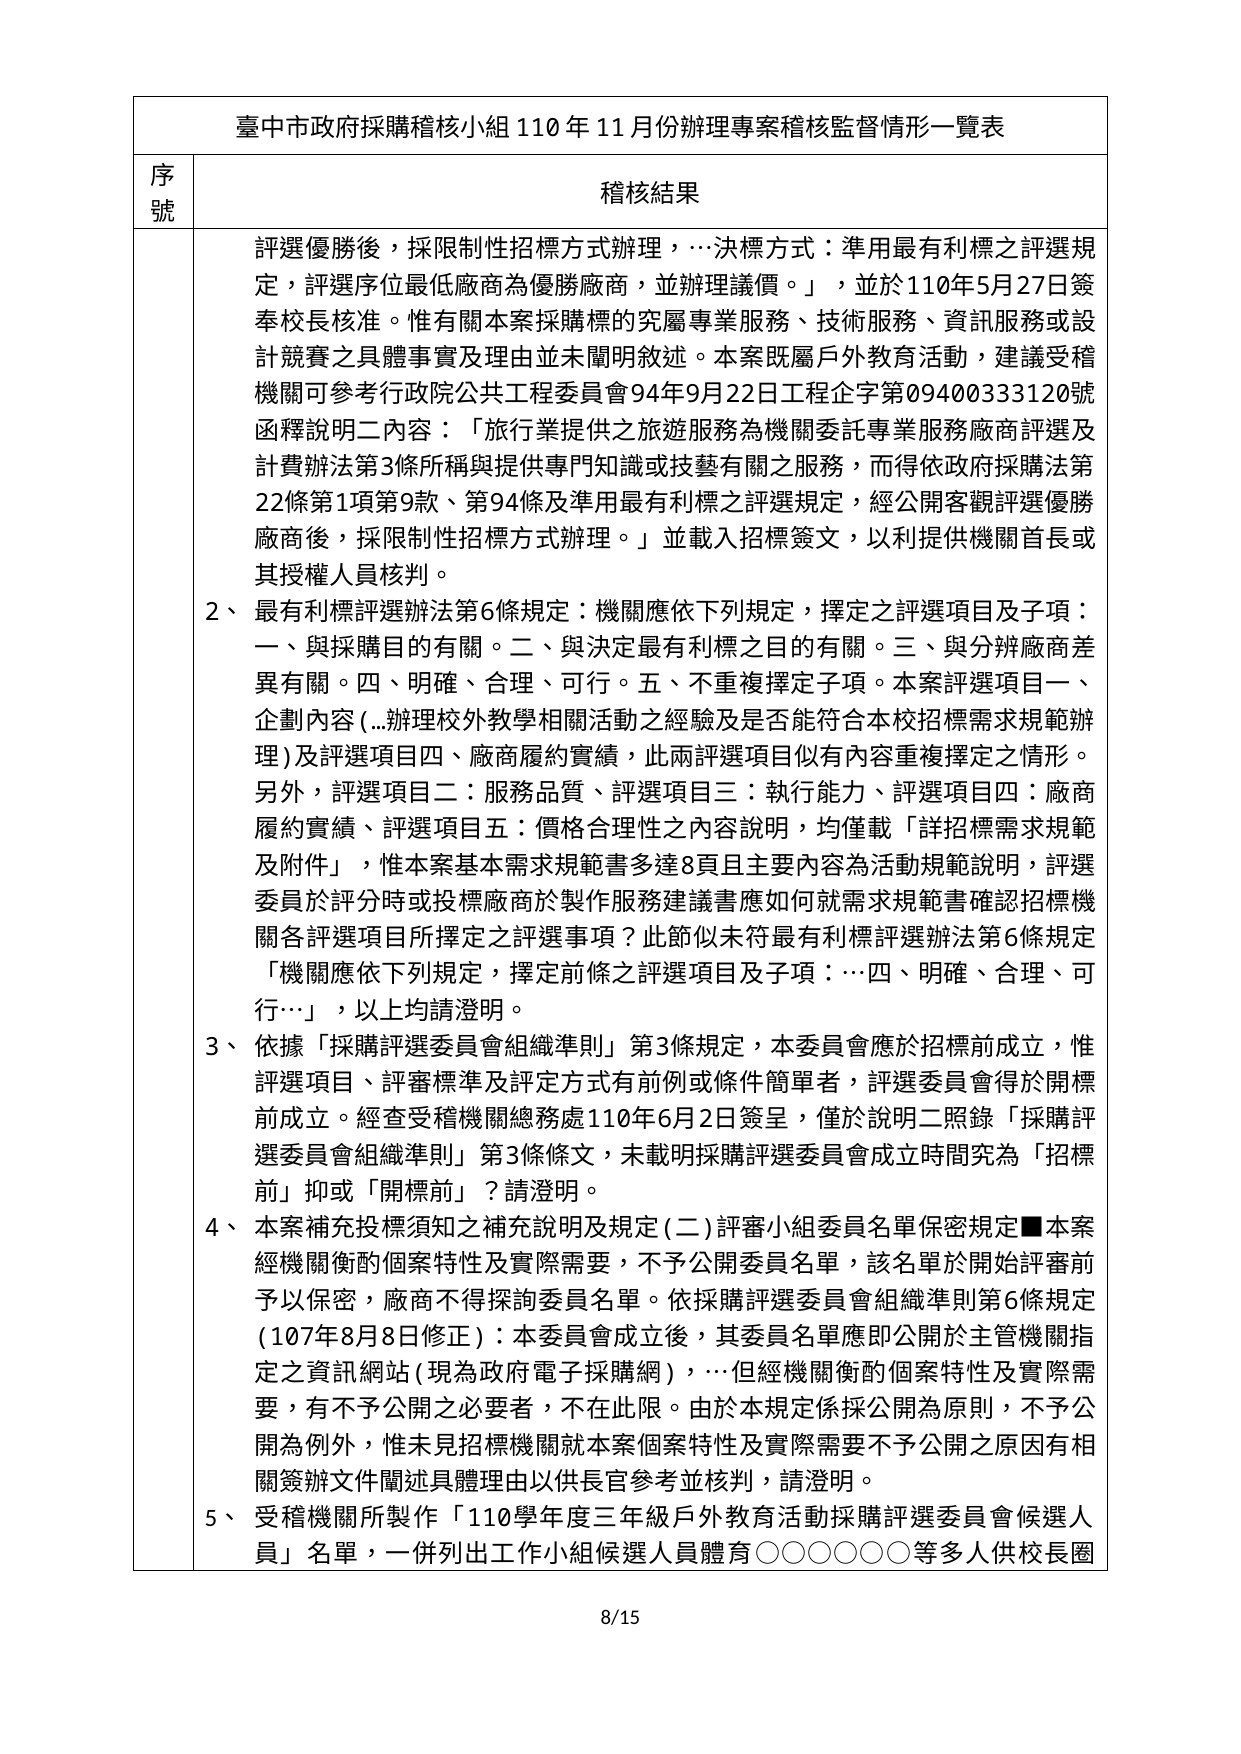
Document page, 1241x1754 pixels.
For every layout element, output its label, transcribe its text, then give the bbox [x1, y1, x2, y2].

table_cell 稽核結果 [194, 155, 1107, 228]
table_header 臺中市政府採購稽核小組110年11月份辦理專案稽核監督情形一覽表 [134, 97, 1107, 154]
table_cell [134, 229, 193, 1570]
table_cell 序號 [134, 155, 193, 228]
table_cell 本案受稽機關僅於110年5月25日招標簽陳中敘述：「招標方式：依據政府採購法第22條第1項第9款及同法第94及準用最有利標之評選規定，經公開客觀評選優勝後，採限制性招標方式辦理，…決標方式：準用最有利標之評選規定，評選序位最低廠商為優勝廠商，並辦理議價。」，並於110年5月27日簽奉校長核准。惟有關本案採購標的究屬專業服務、技術服務、資訊服務或設計競賽之具體事實及理由並未闡明敘述。本案既屬戶外教育活動，建議受稽機關可參考行政院公共工程委員會94年9月22日工程企字第09400333120號函釋說明二內容：「旅行業提供之旅遊服務為機關委託專業服務廠商評選及計費辦法第3條所稱與提供專門知識或技藝有關之服務，而得依政府採購法第22條第1項第9款、第94條及準用最有利標之評選規定，經公開客觀評選優勝廠商後，採限制性招標方式辦理。」並載入招標簽文，以利提供機關首長或其授權人員核判。 最有利標評選辦法第6條規定：機關應依下列規定，擇定之評選項目及子項：一、與採購目的有關。二、與決定最有利標之目的有關。三、與分辨廠商差異有關。四、明確、合理、可行。五、不重複擇定子項。本案評選項目一、企劃內容(…辦理校外教學相關活動之經驗及是否能符合本校招標需求規範辦理)及評選項目四、廠商履約實績，此兩評選項目似有內容重複擇定之情形。另外，評選項目二：服務品質、評選項目三：執行能力、評選項目四：廠商履約實績、評選項目五：價格合理性之內容說明，均僅載「詳招標需求規範及附件」，惟本案基本需求規範書多達8頁且主要內容為活動規範說明，評選委員於評分時或投標廠商於製作服務建議書應如何就需求規範書確認招標機關各評選項目所擇定之評選事項？此節似未符最有利標評選辦法第6條規定「機關應依下列規定，擇定前條之評選項目及子項：…四、明確、合理、可行…」，以上均請澄明。 依據「採購評選委員會組織準則」第3條規定，本委員會應於招標前成立，惟評選項目、評審標準及評定方式有前例或條件簡單者，評選委員會得於開標前成立。經查受稽機關總務處110年6月2日簽呈，僅於說明二照錄「採購評選委員會組織準則」第3條條文，未載明採購評選委員會成立時間究為「招標前」抑或「開標前」？請澄明。 本案補充投標須知之補充說明及規定(二)評審小組委員名單保密規定■本案經機關衡酌個案特性及實際需要，不予公開委員名單，該名單於開始評審前予以保密，廠商不得探詢委員名單。依採購評選委員會組織準則第6條規定(107年8月8日修正)：本委員會成立後，其委員名單應即公開於主管機關指定之資訊網站(現為政府電子採購網)，…但經機關衡酌個案特性及實際需要，有不予公開之必要者，不在此限。由於本規定係採公開為原則，不予公開為例外，惟未見招標機關就本案個案特性及實際需要不予公開之原因有相關簽辦文件闡述具體理由以供長官參考並核判，請澄明。 受稽機關所製作「110學年度三年級戶外教育活動採購評選委員會候選人員」名單，一併列出工作小組候選人員體育○○○○○○等多人供校長圈選，惟候選人員名單並無敘明成員內何人具備有採購專業人員資格以供校長核判，請澄明。 依「採購評選委員會審議規則」第3條(110年11月4日修法前條文)規定：機關成立之工作小組應依據評選項目或本委員會指定之項目，就受評廠商資料擬具初審意見，載明(1)、採購案名稱。(2)、工作小組人員姓名、職稱及專長。(3)、受評廠商於各評選項目所報內容是否符合招標文件規定。(4)、受評廠商於各評選項目之差異性等事項，連同廠商資料送本委員會供評選參考。本案評選項目共有「企劃內容」、「服務品質」、「執行能力」、「廠商履約實績」、「價格合理性」、「其他回饋方案」等6個項目，惟初審意見就受評廠商於各評選項目之差異性卻僅剩下4個項目且名稱亦不同。而廠商差異性僅簡單記錄投標廠商之投標文件尚可、普通、豐富或優異，惟並未清楚說明此初審意見依據之具體事實為何？而價格分析也僅記錄各廠商之報價金額並無進一步分析資料，此已構成有「最有利標錯誤行為態樣」類別八序號(十七)之情形：工作小組就受評廠商資料擬具之初審意見過簡，…，請檢討。 110年5月25日招標簽陳主旨招標方式記載為辦理「公開招標」、同簽陳說明四：…經公開客觀評選優勝廠商後，採限制性招標辦理，補充投標須知內有關「企劃書」、「成立評審小組」、「評審委員」等用語，110年7月8日決標結果通知函記載為辦理○○案「公開招標結果」，受稽機關顯將採購法令有關公開招標、準用最有利標、取最有利標精神擇最符合要者之法定用語混淆，請注意招標作業文件各項記載事項之用語內容正確性。 本案之預算及採購金額為新臺幣150萬9,750整，預算科目為由招標機關代辦費項下支應，本案經費來源是否為教師、學生自行繳費，並依據相關代收代辦規定繳納公庫辦理？請澄明。 本案為限制性招標，決標方式為準用最有利標，底價訂定程序應為擇優勝廠商後，參考廠商報價訂底價後辦理議價，有關投標須知第57點本採購■(1)訂底價，但不公告底價之勾選有誤，應改勾選■(3)訂底價，擇優勝廠商後，議價前參考廠商之報價，於進行議價前訂之，請檢討。 有關招標文件： 依據投標廠商資格與特殊或巨額採購認定標準第14條規定：廠商履行契約所必須具備之財務、商業或技術資格條件，應就廠商在我國或外國之商業活動為整體考量，不以其為政府機關、公立學校或公營事業所完成者為限；投標須知第64點(二)要求投標廠商應附具之證明文件為近3年勞務結算驗收證明書，因結算驗收證明書係由政府機關、公立學校、公營事業辦理採購案開立予得標廠商，屬得標廠商依政府採購法令規定參與政府採購投標之經驗或實績，上述限縮以完成政府機關、公立學校或公營事業招標案件者為限，此已有不當限制競爭之疑慮，請澄明。 另外本案有關廠商具有製造、供應或承做能力之證明，招標機關請廠商應附具「近3年」之資料影本供資格審查用，此條件與認定標準第5條特定資格一、具有相當經驗或實績者。其範圍得包括於截止投標日前「五年內」，完成與招標標的同性質或相當之工程財物或勞務契約，…之規定比較反而更嚴苛，此顯不合理，況且該認定標準第4條有關廠商具有製造、供應或承做能力之證明，僅以「曾完成」予以規範投標廠商之基本資格而並無期間之限制，以上亦請澄明。 本案招標機關之基本需求規範書貳、活動行程：二、行程(二)行程：以下地點優先列為行程編排地點(一) ○○○○○○博物館、○○○○○界、○○○○○○塔…。依據政府採購法第26條規定，機關辦理公告金額以上之採購，應依功能或效益訂定招標文件。…招標文件不得要求或提及特定之商標或商名、專利、設計或型式、特定來源地、生產者或供應者。但無法以精確之方式說明招標要求，而已在招標文件內註明諸如「或同等品」字樣者，不在此限。依據行政院公共工程委員會97年3月4日工程企字第09700077920號函釋，學校指定旅遊地點屬廠商經營之遊樂區，該案如係屬公告金額以上之採購，違反政府採購法第26條規定。…，至於上開教學活動，如遊樂區部分已由機關依政府採購法規定向該遊樂區廠商完成採購，並於招標文件敘明投標廠商報價無需涵蓋遊樂區部分者，則招標文件載明旅遊地點，尚無違反政府採購法第26條規定。本案基本需求規範書所指定優先列為行程編排地點「○○○○○界」屬廠商經營遊樂區，此似已違反政府採購法第26條規定，請澄明。 本案補充投標須知評審作業：(三)評審小組以書面審查進行評分，符合本案招標文件規定之廠商，「得」於開標當日出席簡報說明…。未出席簡報及現場詢答者，以服務建議書評分，不影響其投標文件之有效性。惟查工作小組110年6月11日所製作之初審意見表四、受評廠商於各評選項目之差異性B、計畫內容卻又記載○○○○○○有限公司、○○○○○○有限公司、○○○○○有限公司3家廠商之行程規劃尚待說明(請於簡報中詳述)，補充投標須知既未規範廠商應到場作簡報(簡報項目亦未配分)，惟初審意見表卻又請全體廠商於簡報中詳述服務建議書之行程規劃事項，次查當日所製作之評選委員會會議紀錄，○○○○○○有限公司、○○○○○○有限公司派員出席簡報，而○○○○○○有限公司未派員出席簡報，如投標廠商○○○○○○有限公司信賴招標機關不會利用簡報更改廠商投標文件內容且廠商另外提出變更或補充資料者該資料亦不納入評選，故未派員出席簡報，此是否可能會因工作小組之初審意見表有關「…行程規劃尚待說明(請於簡報中詳述)」一語，未出席簡報說明反而形成評選委員對其印象不佳之情形？請澄明。 建議事項： 為避免招標機關為儘速取得同意擔任評選委員(專家學者)之法定人數，採取同時聯繫正、備取相關人員，建議受稽機關可製作聯繫時間情形表，內容清楚記載評選委員(專家學者)遴聘順序辦理聯繫及徵詢意願之各個時間點，如：第一次(第二次…)聯繫時間為何？、表示同意擔任時間為何？表示不同意擔任時間為何？以利確認機關是否「依核定之正、備取順序」辦理聯繫及徵詢意願作業，請澄明。 建議未來就開標日期、評選日期之時間安排應有合理間隔，以利工作小組辦理初審工作、評選委員就機關初審意見表、廠商服務建議書有充足時間審查。（行政院公共工程委員會95年6月8日工程企字第09500213540號函釋檢附會議紀錄之項次陸、 三、（四）係「於開標後應予工作小組充裕作業時間擬具初審意見，以提升初審意見之品質。」併請參閱） 為避免決標後發現廠商有政府採購法第50條第1項第6款：第103第1項不得參加投標或作為決標對象之情形，建議於洽優勝廠商辦理議價當日(即110年6月11日)，先利用政府電子採購網查詢該優勝廠商於議價當日是否被其他機關刋登為拒絕往來廠商，再依議價結果辦理決標，以避免決標後或簽約後發現得標廠商於決標前有前項情形，即應撤銷決標、終止契約或解除契約並得追償損失，反而影響業務推動與預算執行成效，請注意改進。 本案提供予投標廠商填寫之招標文件「總標單」，供投標廠商優先減價及三次比減價欄位均已預列於標單上，此與行政院公共工程委員會88年12月2日(88)工程企字第8820217號函、94年3月25日工程企字第09400092310號函請機關應避免招標文件預列減價欄位，以免造成投標廠商誤填及審標爭議之情節相符，建議招標機關爾後辦理採購案件應避免前揭情事以杜審查價格文件時爭議。 行政院公共工程委員會業已擬定相關準用最有利標之成立評選委員會簽辦公文、工作小組初審意見、評選委員會議紀錄、評選結果之簽辦公文等格式，提供各機關參採，請於工程會網站首頁/政府採購/採購手冊及範例/機關辦理最有利標簽辦文件範例/準用最有利標項下下載。 [194, 229, 1107, 1570]
